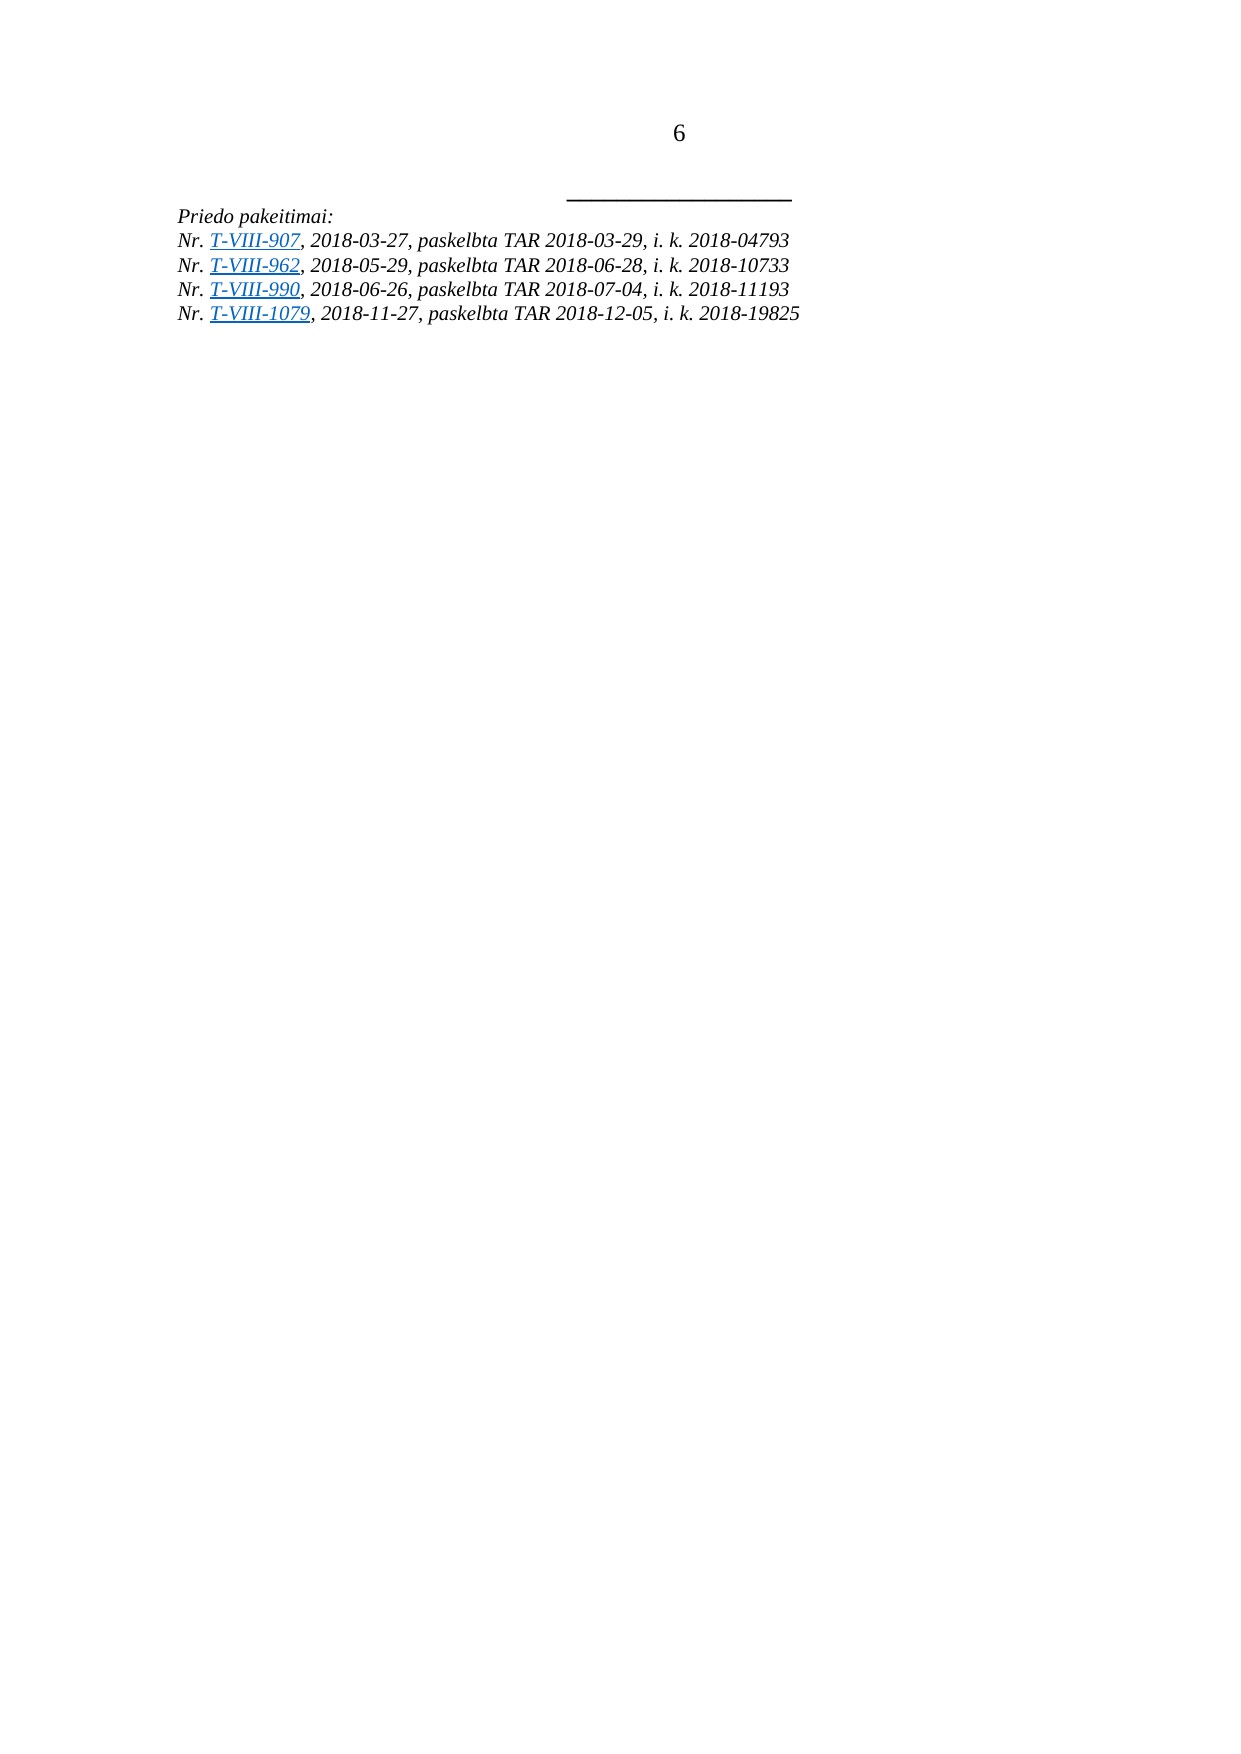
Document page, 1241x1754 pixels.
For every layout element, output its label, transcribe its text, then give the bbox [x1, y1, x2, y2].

text Priedo pakeitimai: [177, 204, 1181, 228]
text Nr. T-VIII-907, 2018-03-27, paskelbta TAR 2018-03-29, i. k. 2018-04793 [177, 228, 1181, 252]
text __________________ [177, 176, 1181, 204]
text Nr. T-VIII-1079, 2018-11-27, paskelbta TAR 2018-12-05, i. k. 2018-19825 [177, 301, 1181, 325]
text Nr. T-VIII-962, 2018-05-29, paskelbta TAR 2018-06-28, i. k. 2018-10733 [177, 252, 1181, 277]
text Nr. T-VIII-990, 2018-06-26, paskelbta TAR 2018-07-04, i. k. 2018-11193 [177, 277, 1181, 301]
